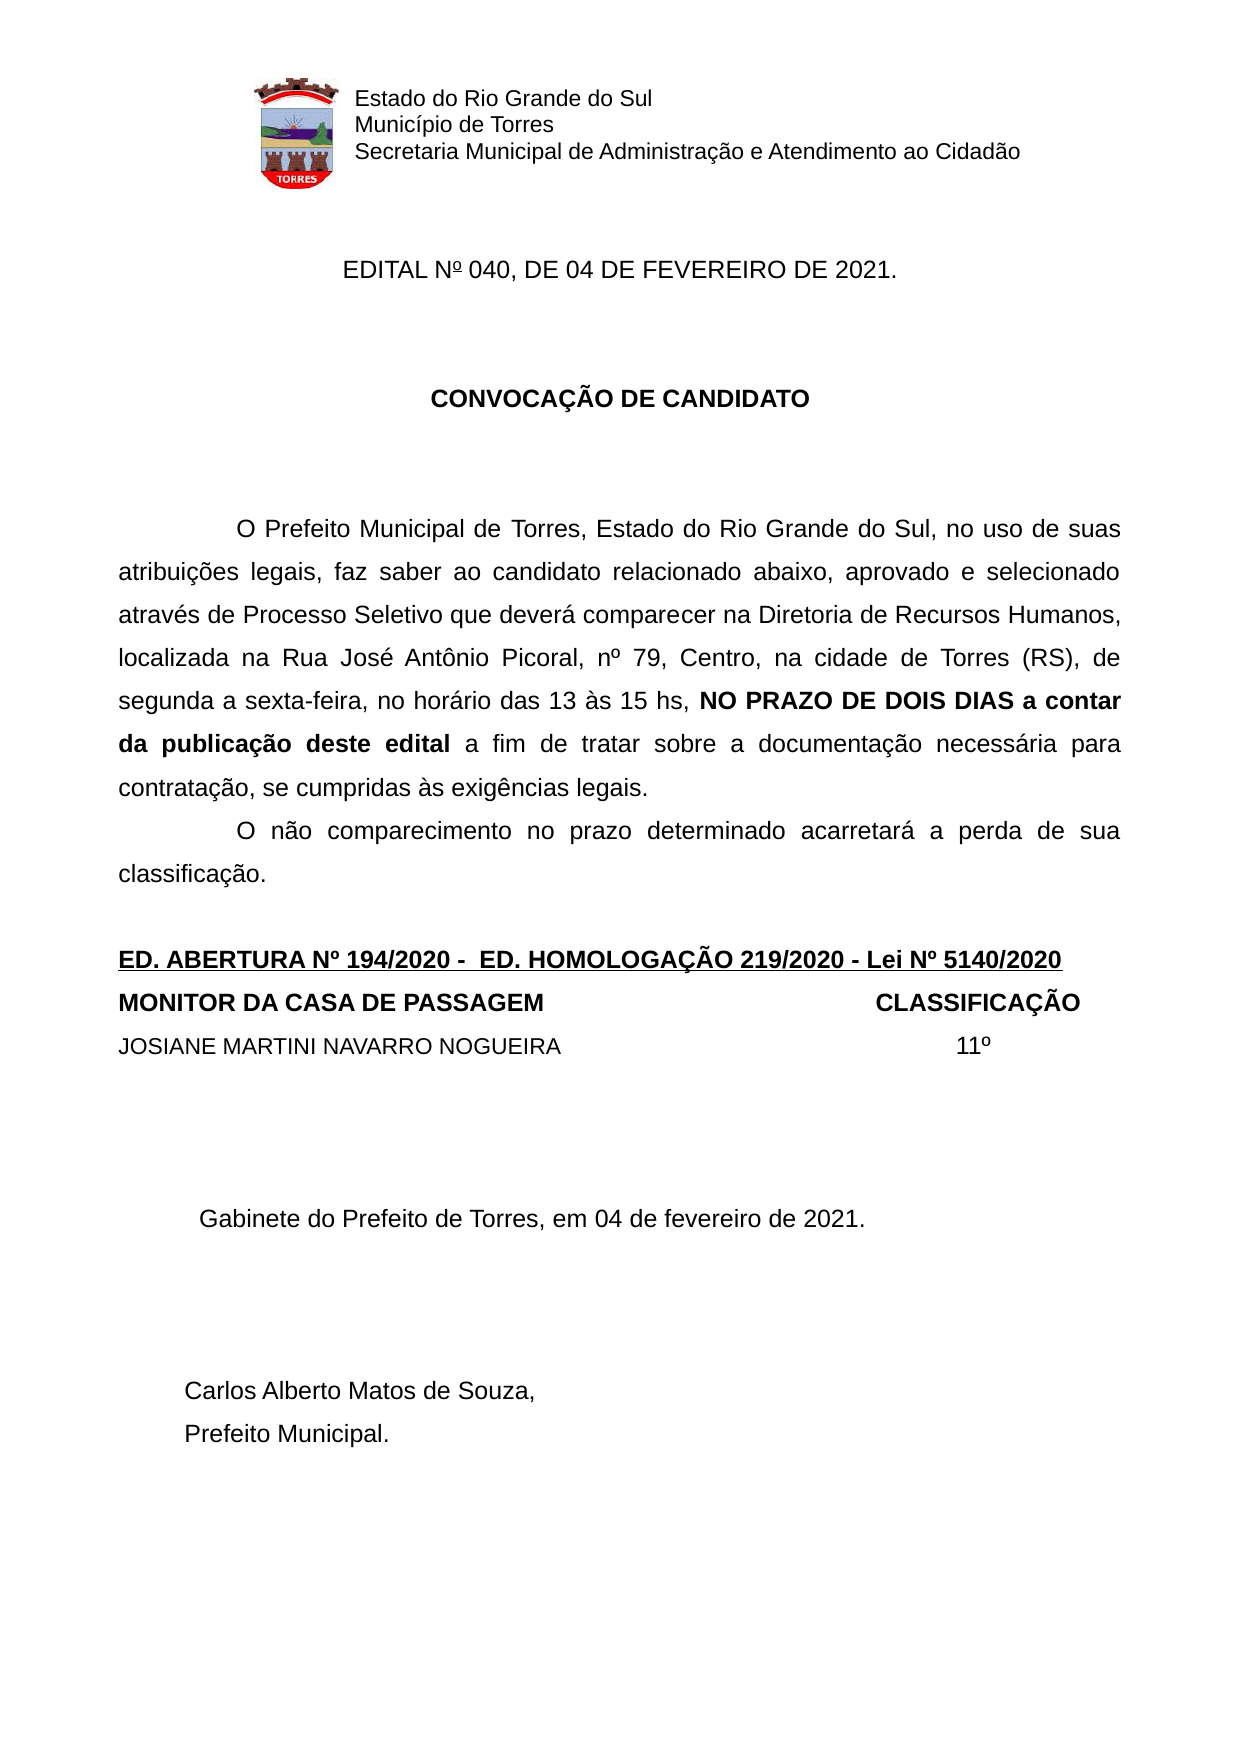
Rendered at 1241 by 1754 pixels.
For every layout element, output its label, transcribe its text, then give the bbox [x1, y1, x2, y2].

text ED. ABERTURA Nº 194/2020 - ED. HOMOLOGAÇÃO 219/2020 - Lei Nº 5140/2020 [118, 945, 1122, 974]
text Gabinete do Prefeito de Torres, em 04 de fevereiro de 2021. [118, 1204, 1122, 1233]
text MONITOR DA CASA DE PASSAGEM CLASSIFICAÇÃO [118, 988, 1122, 1017]
text O não comparecimento no prazo determinado acarretará a perda de sua classificação. [118, 816, 1122, 887]
text Carlos Alberto Matos de Souza, [177, 1376, 1122, 1405]
text Prefeito Municipal. [177, 1419, 1122, 1448]
picture [253, 78, 339, 189]
text O Prefeito Municipal de Torres, Estado do Rio Grande do Sul, no uso de suas atribuições legais, faz saber ao candidato relacionado abaixo, aprovado e selecionado através de Processo Seletivo que deverá comparecer na Diretoria de Recursos Humanos, localizada na Rua José Antônio Picoral, nº 79, Centro, na cidade de Torres (RS), de segunda a sexta-feira, no horário das 13 às 15 hs, NO PRAZO DE DOIS DIAS a contar da publicação deste edital a fim de tratar sobre a documentação necessária para contratação, se cumpridas às exigências legais. [118, 514, 1122, 801]
text JOSIANE MARTINI NAVARRO NOGUEIRA 11º [118, 1031, 1122, 1060]
text CONVOCAÇÃO DE CANDIDATO [118, 384, 1122, 413]
text EDITAL No 040, DE 04 DE FEVEREIRO DE 2021. [118, 255, 1122, 284]
